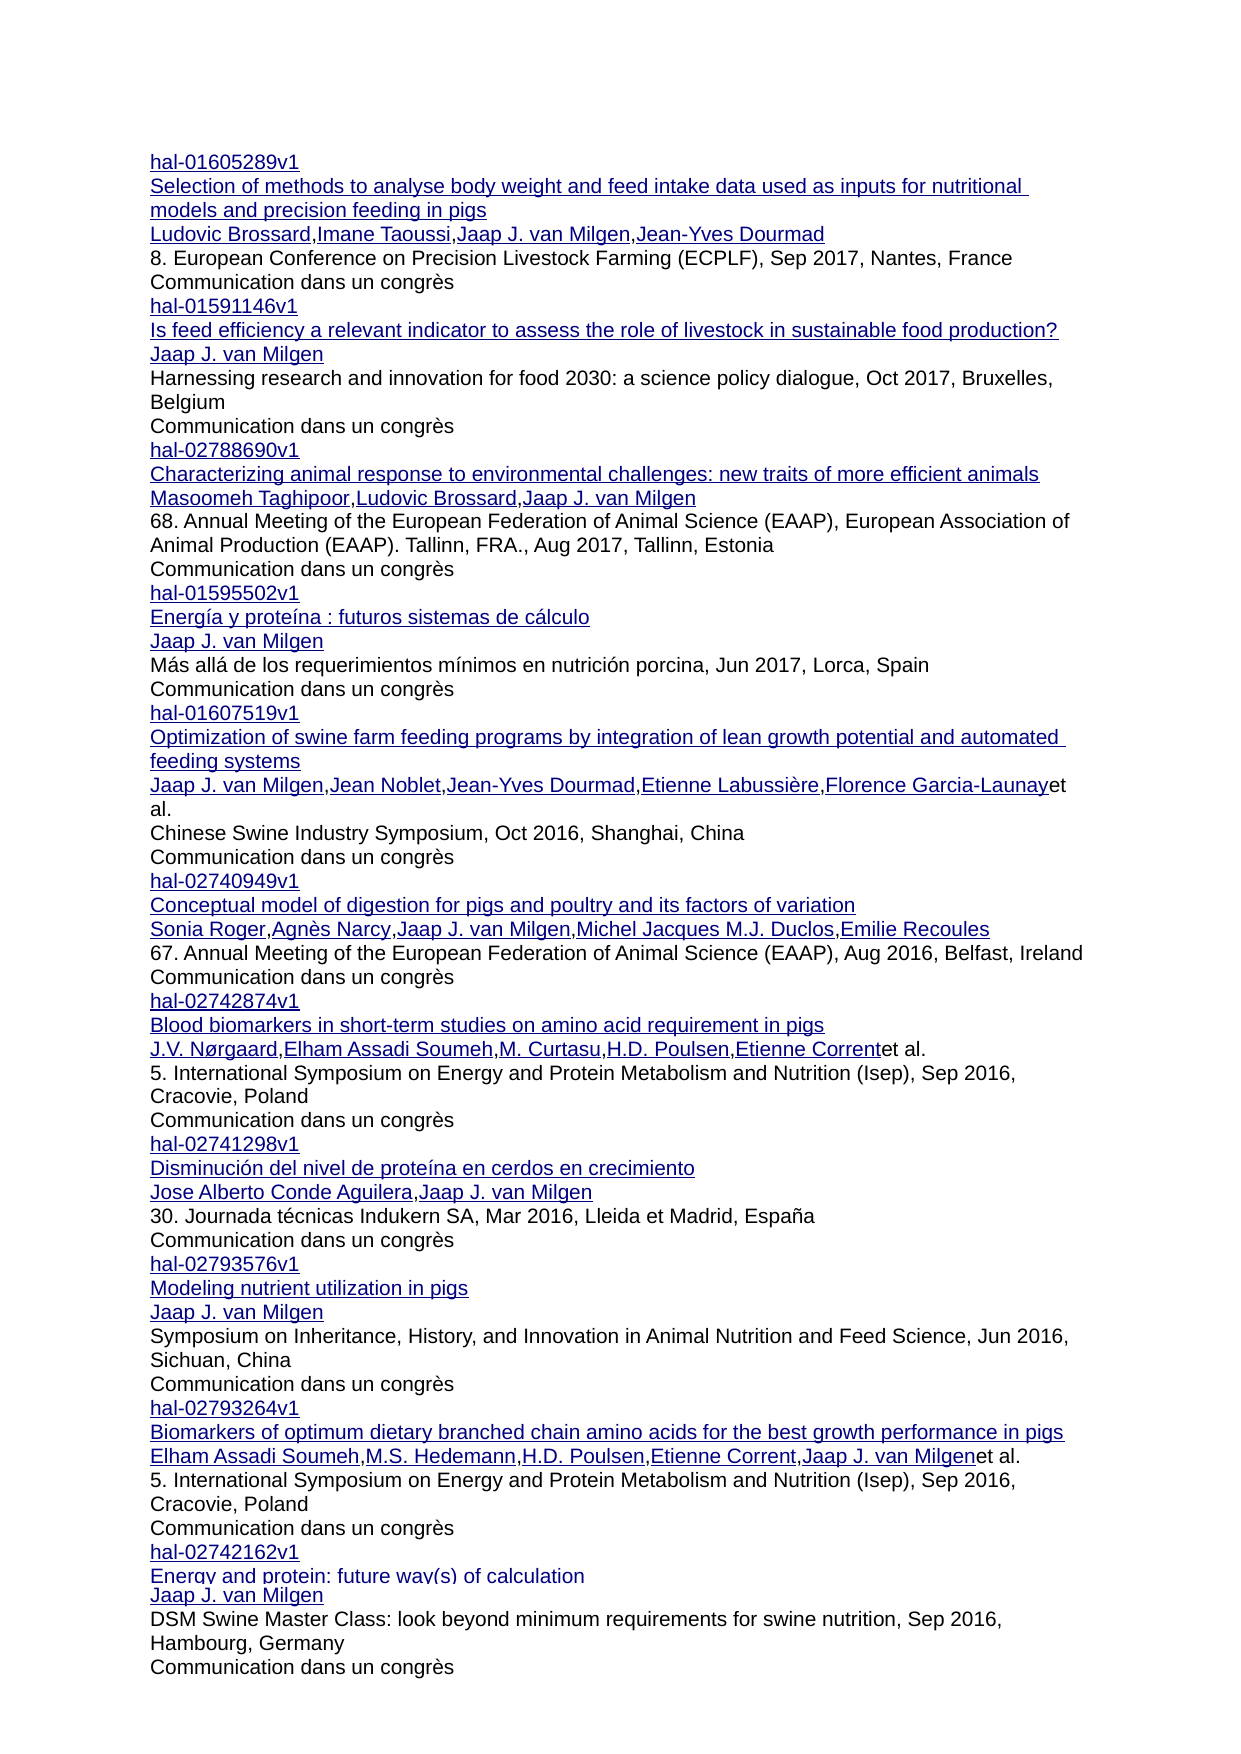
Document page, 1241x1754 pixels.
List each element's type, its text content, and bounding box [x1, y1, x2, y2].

table_cell Disminución del nivel de proteína en cerdos en crecimiento Jose Alberto Conde Aguilera,Jaap J. van Milgen 30. Journada técnicas Indukern SA, Mar 2016, Lleida et Madrid, España Communication dans un congrès hal-02793576v1 [150, 1156, 1090, 1276]
table_cell Biomarkers of optimum dietary branched chain amino acids for the best growth performance in pigs Elham Assadi Soumeh,M.S. Hedemann,H.D. Poulsen,Etienne Corrent,Jaap J. van Milgenet al. 5. International Symposium on Energy and Protein Metabolism and Nutrition (Isep), Sep 2016, Cracovie, Poland Communication dans un congrès hal-02742162v1 [150, 1420, 1090, 1563]
table_cell Conceptual model of digestion for pigs and poultry and its factors of variation Sonia Roger,Agnès Narcy,Jaap J. van Milgen,Michel Jacques M.J. Duclos,Emilie Recoules 67. Annual Meeting of the European Federation of Animal Science (EAAP), Aug 2016, Belfast, Ireland Communication dans un congrès hal-02742874v1 [150, 893, 1090, 1012]
table_cell hal-01605289v1 [150, 150, 1090, 174]
table_cell Energía y proteína : futuros sistemas de cálculo Jaap J. van Milgen Más allá de los requerimientos mínimos en nutrición porcina, Jun 2017, Lorca, Spain Communication dans un congrès hal-01607519v1 [150, 605, 1090, 725]
table_cell Blood biomarkers in short-term studies on amino acid requirement in pigs J.V. Nørgaard,Elham Assadi Soumeh,M. Curtasu,H.D. Poulsen,Etienne Correntet al. 5. International Symposium on Energy and Protein Metabolism and Nutrition (Isep), Sep 2016, Cracovie, Poland Communication dans un congrès hal-02741298v1 [150, 1013, 1090, 1156]
table_cell Is feed efficiency a relevant indicator to assess the role of livestock in sustainable food production? Jaap J. van Milgen Harnessing research and innovation for food 2030: a science policy dialogue, Oct 2017, Bruxelles, Belgium Communication dans un congrès hal-02788690v1 [150, 318, 1090, 461]
table_cell Characterizing animal response to environmental challenges: new traits of more efficient animals Masoomeh Taghipoor,Ludovic Brossard,Jaap J. van Milgen 68. Annual Meeting of the European Federation of Animal Science (EAAP), European Association of Animal Production (EAAP). Tallinn, FRA., Aug 2017, Tallinn, Estonia Communication dans un congrès hal-01595502v1 [150, 461, 1090, 605]
table_cell Energy and protein: future way(s) of calculation Jaap J. van Milgen DSM Swine Master Class: look beyond minimum requirements for swine nutrition, Sep 2016, Hambourg, Germany Communication dans un congrès [150, 1564, 1090, 1679]
table_cell Selection of methods to analyse body weight and feed intake data used as inputs for nutritional models and precision feeding in pigs Ludovic Brossard,Imane Taoussi,Jaap J. van Milgen,Jean-Yves Dourmad 8. European Conference on Precision Livestock Farming (ECPLF), Sep 2017, Nantes, France Communication dans un congrès hal-01591146v1 [150, 174, 1090, 318]
table_cell Optimization of swine farm feeding programs by integration of lean growth potential and automated feeding systems Jaap J. van Milgen,Jean Noblet,Jean-Yves Dourmad,Etienne Labussière,Florence Garcia-Launayet al. Chinese Swine Industry Symposium, Oct 2016, Shanghai, China Communication dans un congrès hal-02740949v1 [150, 725, 1090, 893]
table_cell Modeling nutrient utilization in pigs Jaap J. van Milgen Symposium on Inheritance, History, and Innovation in Animal Nutrition and Feed Science, Jun 2016, Sichuan, China Communication dans un congrès hal-02793264v1 [150, 1276, 1090, 1420]
